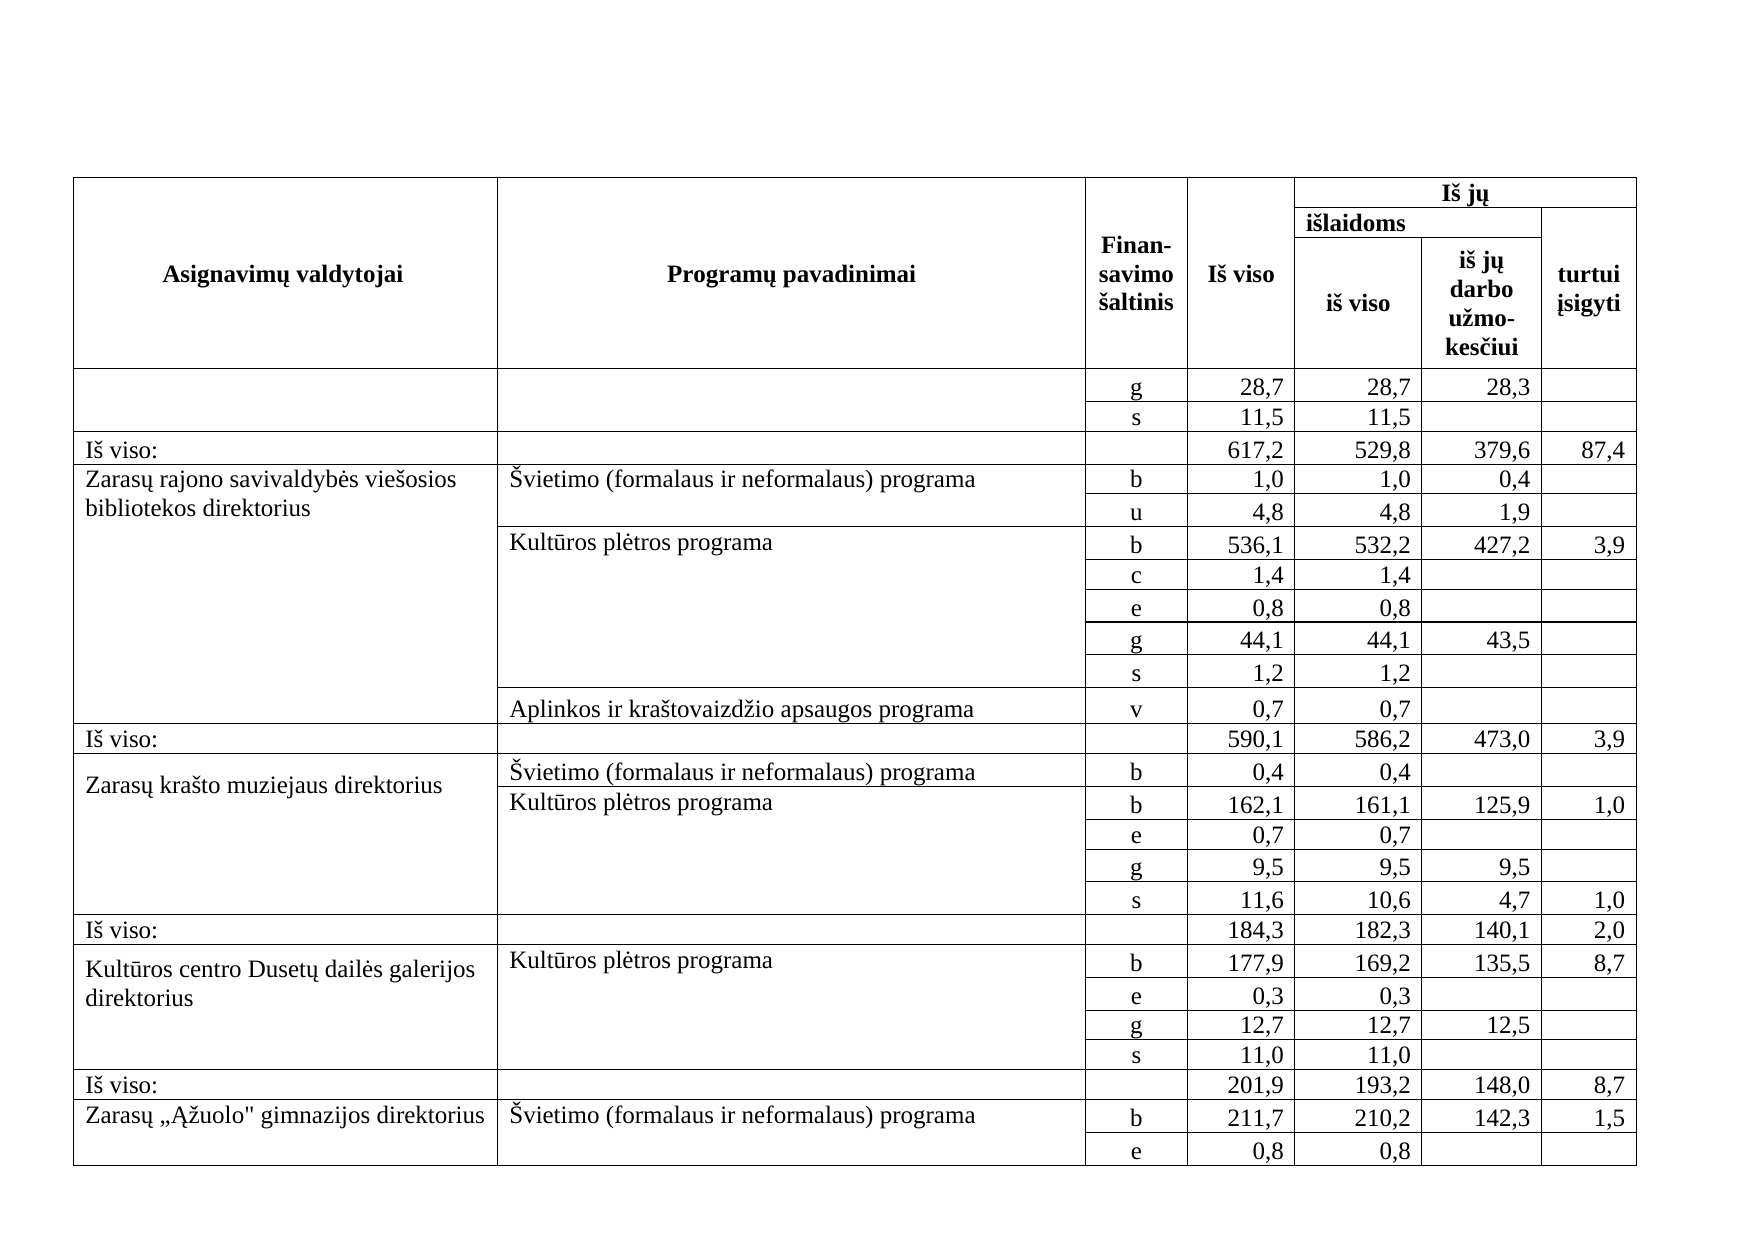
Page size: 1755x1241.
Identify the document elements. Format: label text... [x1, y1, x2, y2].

table_cell 1,4 [1188, 560, 1294, 589]
table_cell 0,8 [1188, 590, 1294, 621]
table_cell 177,9 [1188, 945, 1294, 977]
table_cell [1422, 754, 1541, 786]
table_cell Zarasų krašto muziejaus direktorius [74, 754, 497, 914]
table_cell [1542, 754, 1636, 786]
table_cell c [1086, 560, 1187, 589]
table_cell s [1086, 402, 1187, 431]
table_cell [498, 915, 1085, 944]
table_cell [498, 369, 1085, 431]
table_header Asignavimų valdytojai [74, 178, 497, 368]
table_cell e [1086, 978, 1187, 1009]
table_cell 427,2 [1422, 527, 1541, 559]
table_cell [1086, 432, 1187, 463]
table_cell [1422, 1133, 1541, 1164]
table_cell 142,3 [1422, 1100, 1541, 1132]
table_cell 590,1 [1188, 724, 1294, 753]
table_cell 9,5 [1295, 850, 1421, 881]
table_cell 473,0 [1422, 724, 1541, 753]
table_cell g [1086, 850, 1187, 881]
table_cell Iš viso: [74, 432, 497, 463]
table_cell 0,7 [1188, 820, 1294, 848]
table_cell 536,1 [1188, 527, 1294, 559]
table_cell 9,5 [1188, 850, 1294, 881]
table_cell iš jų darbo užmo-kesčiui [1422, 238, 1541, 368]
table_cell 11,0 [1295, 1040, 1421, 1069]
table_cell [498, 432, 1085, 463]
table_cell [1422, 655, 1541, 687]
table_cell [1542, 978, 1636, 1009]
table_cell [1542, 1011, 1636, 1039]
table_cell 148,0 [1422, 1070, 1541, 1099]
table_cell 4,7 [1422, 882, 1541, 914]
table_cell 28,3 [1422, 369, 1541, 401]
table_cell e [1086, 820, 1187, 848]
table_cell 0,3 [1295, 978, 1421, 1009]
table_cell b [1086, 787, 1187, 819]
table_cell Švietimo (formalaus ir neformalaus) programa [498, 754, 1085, 786]
table_cell 28,7 [1295, 369, 1421, 401]
table_cell 8,7 [1542, 945, 1636, 977]
table_cell [1542, 402, 1636, 431]
table_header Finan-savimo šaltinis [1086, 178, 1187, 368]
table_cell 1,2 [1188, 655, 1294, 687]
table_cell Aplinkos ir kraštovaizdžio apsaugos programa [498, 688, 1085, 723]
table_cell 8,7 [1542, 1070, 1636, 1099]
table_cell [1086, 1070, 1187, 1099]
table_cell [1542, 850, 1636, 881]
table_header Iš jų [1295, 178, 1636, 207]
table_cell 0,8 [1188, 1133, 1294, 1164]
table_cell 193,2 [1295, 1070, 1421, 1099]
table_cell Švietimo (formalaus ir neformalaus) programa [498, 465, 1085, 526]
table_cell [1542, 1133, 1636, 1164]
table_cell [1542, 820, 1636, 848]
table_cell 44,1 [1188, 623, 1294, 654]
table_cell Zarasų rajono savivaldybės viešosios bibliotekos direktorius [74, 465, 497, 723]
table_cell Zarasų „Ąžuolo" gimnazijos direktorius [74, 1100, 497, 1164]
table_cell 140,1 [1422, 915, 1541, 944]
table_cell [1542, 465, 1636, 493]
table_cell [1542, 590, 1636, 621]
table_cell u [1086, 494, 1187, 526]
table_cell [1422, 590, 1541, 621]
table_cell 10,6 [1295, 882, 1421, 914]
table_cell 1,2 [1295, 655, 1421, 687]
table_cell Kultūros centro Dusetų dailės galerijos direktorius [74, 945, 497, 1069]
table_cell 2,0 [1542, 915, 1636, 944]
table_cell 211,7 [1188, 1100, 1294, 1132]
table_cell 1,0 [1542, 787, 1636, 819]
table_cell Kultūros plėtros programa [498, 527, 1085, 687]
table_cell [74, 369, 497, 431]
table_cell b [1086, 945, 1187, 977]
table_cell v [1086, 688, 1187, 723]
table_cell 1,0 [1188, 465, 1294, 493]
table_cell s [1086, 655, 1187, 687]
table_cell 11,5 [1295, 402, 1421, 431]
table_cell 162,1 [1188, 787, 1294, 819]
table_cell 529,8 [1295, 432, 1421, 463]
table_cell 0,4 [1422, 465, 1541, 493]
table_cell 4,8 [1188, 494, 1294, 526]
table_cell 9,5 [1422, 850, 1541, 881]
table_cell [1422, 560, 1541, 589]
table_cell 125,9 [1422, 787, 1541, 819]
table_cell 43,5 [1422, 623, 1541, 654]
table_cell 0,7 [1295, 688, 1421, 723]
table_cell 0,8 [1295, 590, 1421, 621]
table_cell 161,1 [1295, 787, 1421, 819]
table_cell [1422, 978, 1541, 1009]
table_header Iš viso [1188, 178, 1294, 368]
table_cell [1422, 1040, 1541, 1069]
table_cell 87,4 [1542, 432, 1636, 463]
table_cell Kultūros plėtros programa [498, 787, 1085, 914]
table_cell 586,2 [1295, 724, 1421, 753]
table_cell 11,6 [1188, 882, 1294, 914]
table_cell 11,5 [1188, 402, 1294, 431]
table_cell 184,3 [1188, 915, 1294, 944]
table_cell 617,2 [1188, 432, 1294, 463]
table_cell [1542, 369, 1636, 401]
table_cell 1,9 [1422, 494, 1541, 526]
table_cell 28,7 [1188, 369, 1294, 401]
table_cell 201,9 [1188, 1070, 1294, 1099]
table_cell b [1086, 754, 1187, 786]
table_cell 4,8 [1295, 494, 1421, 526]
table_cell 0,7 [1188, 688, 1294, 723]
table_cell 12,5 [1422, 1011, 1541, 1039]
table_cell [1086, 724, 1187, 753]
table_cell [1422, 820, 1541, 848]
table_cell [1542, 560, 1636, 589]
table_cell 12,7 [1295, 1011, 1421, 1039]
table_cell g [1086, 623, 1187, 654]
table_cell [1422, 402, 1541, 431]
table_cell [1086, 915, 1187, 944]
table_cell [1542, 623, 1636, 654]
table_cell [1542, 655, 1636, 687]
table_cell 3,9 [1542, 724, 1636, 753]
table_cell s [1086, 882, 1187, 914]
table_cell Iš viso: [74, 724, 497, 753]
table_cell 379,6 [1422, 432, 1541, 463]
table_cell 0,7 [1295, 820, 1421, 848]
table_cell [1542, 494, 1636, 526]
table_cell išlaidoms [1295, 208, 1541, 237]
table_cell 3,9 [1542, 527, 1636, 559]
table_header Programų pavadinimai [498, 178, 1085, 368]
table_cell [1542, 688, 1636, 723]
table_cell 1,5 [1542, 1100, 1636, 1132]
table_cell [498, 724, 1085, 753]
table_cell 182,3 [1295, 915, 1421, 944]
table_cell turtui įsigyti [1542, 208, 1636, 368]
table_cell 11,0 [1188, 1040, 1294, 1069]
table_cell s [1086, 1040, 1187, 1069]
table_cell 210,2 [1295, 1100, 1421, 1132]
table_cell 1,4 [1295, 560, 1421, 589]
table_cell iš viso [1295, 238, 1421, 368]
table_cell b [1086, 1100, 1187, 1132]
table_cell [498, 1070, 1085, 1099]
table_cell g [1086, 369, 1187, 401]
table_cell 1,0 [1295, 465, 1421, 493]
table_cell 1,0 [1542, 882, 1636, 914]
table_cell 0,8 [1295, 1133, 1421, 1164]
table_cell 135,5 [1422, 945, 1541, 977]
table_cell b [1086, 527, 1187, 559]
table_cell 169,2 [1295, 945, 1421, 977]
table_cell Iš viso: [74, 1070, 497, 1099]
table_cell 44,1 [1295, 623, 1421, 654]
table_cell b [1086, 465, 1187, 493]
table_cell 0,4 [1295, 754, 1421, 786]
table_cell 0,3 [1188, 978, 1294, 1009]
table_cell 532,2 [1295, 527, 1421, 559]
table_cell e [1086, 590, 1187, 621]
table_cell Švietimo (formalaus ir neformalaus) programa [498, 1100, 1085, 1164]
table_cell Kultūros plėtros programa [498, 945, 1085, 1069]
table_cell 0,4 [1188, 754, 1294, 786]
table_cell Iš viso: [74, 915, 497, 944]
table_cell g [1086, 1011, 1187, 1039]
table_cell 12,7 [1188, 1011, 1294, 1039]
table_cell e [1086, 1133, 1187, 1164]
table_cell [1422, 688, 1541, 723]
table_cell [1542, 1040, 1636, 1069]
